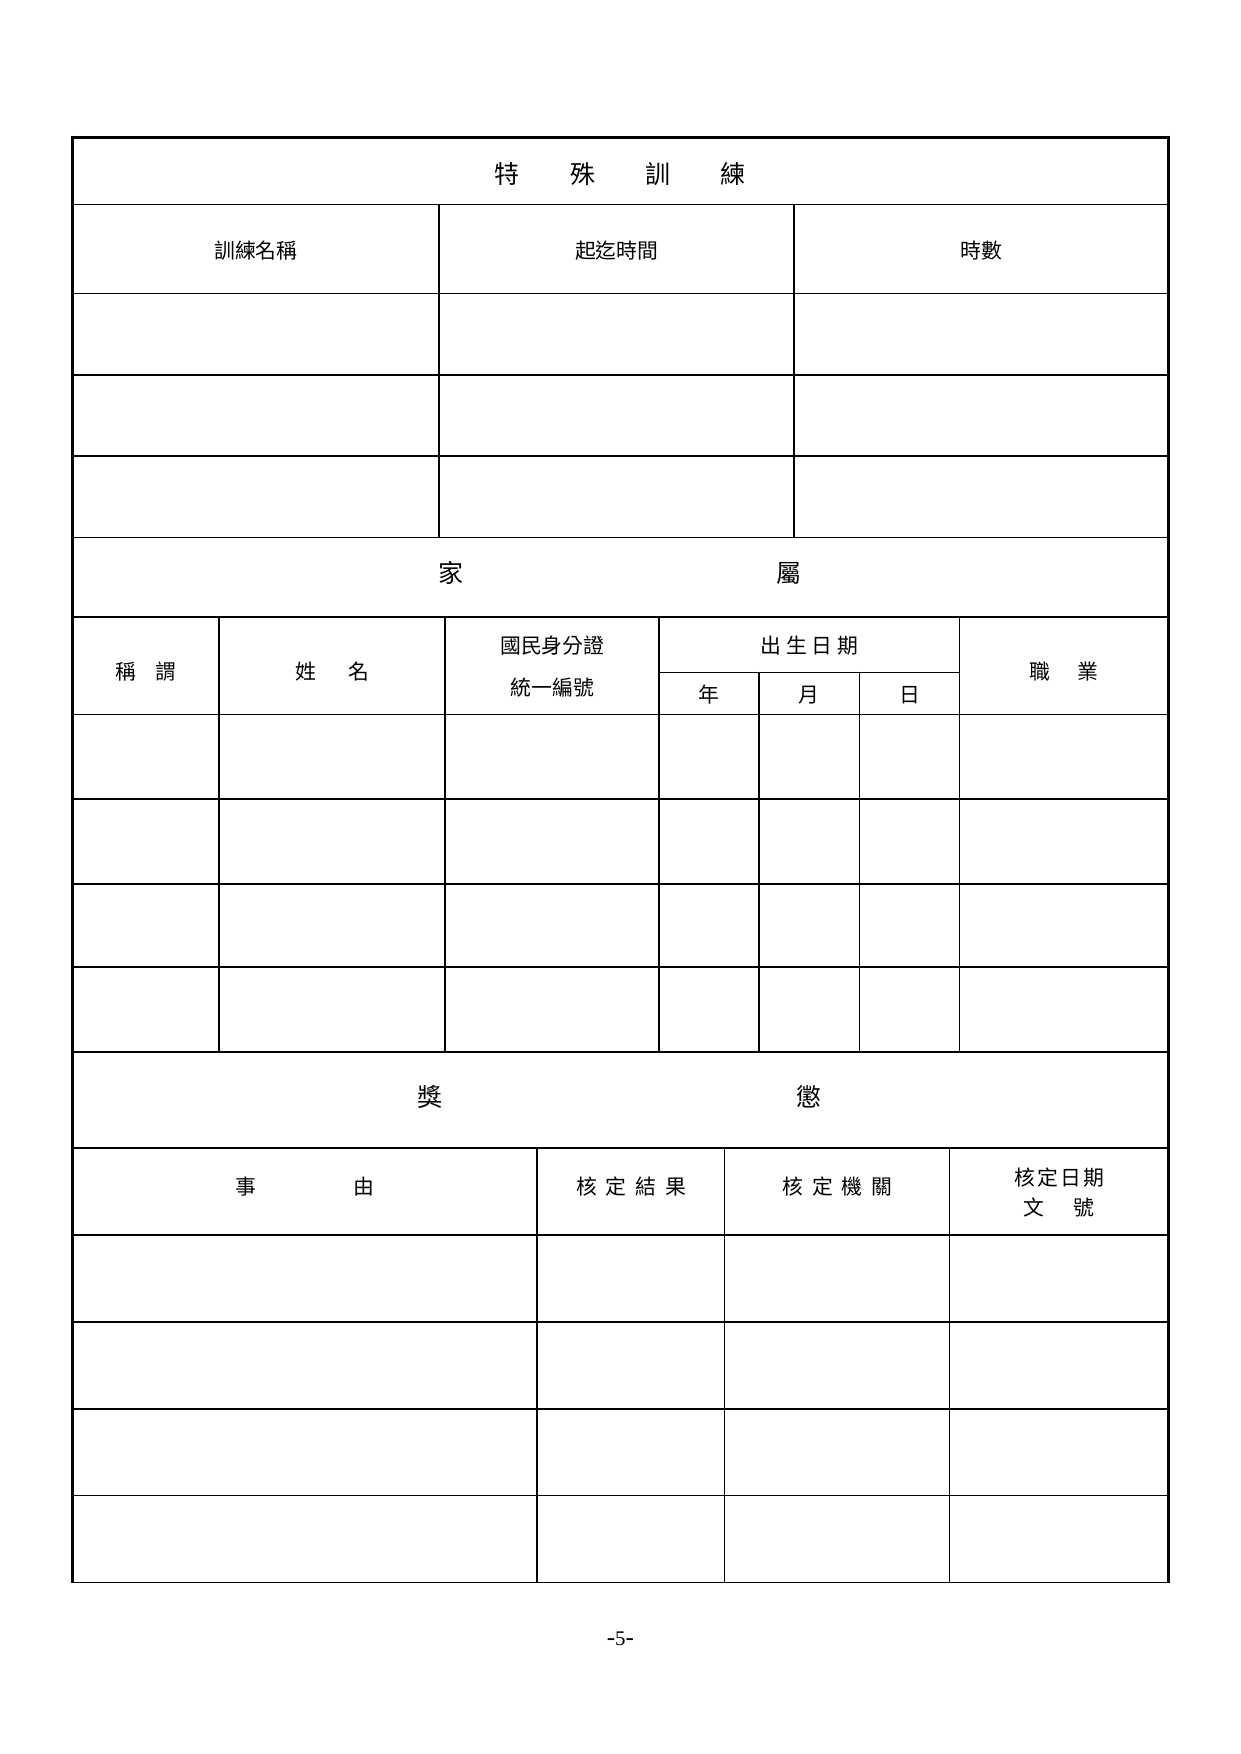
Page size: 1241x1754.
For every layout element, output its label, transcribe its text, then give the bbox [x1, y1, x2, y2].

table_cell 年 [660, 673, 758, 713]
table_cell [74, 800, 218, 883]
table_cell [660, 885, 758, 966]
table_cell [950, 1410, 1167, 1495]
table_cell 姓 名 [220, 618, 444, 713]
table_cell [860, 968, 959, 1051]
table_cell 起迄時間 [440, 205, 793, 293]
table_cell [860, 715, 959, 798]
table_cell 核 定 結 果 [538, 1149, 724, 1234]
table_cell [74, 1496, 536, 1582]
table_cell [795, 294, 1167, 374]
table_cell [760, 800, 859, 883]
table_cell [220, 715, 444, 798]
table_cell [860, 885, 959, 966]
table_cell [660, 968, 758, 1051]
table_cell [760, 968, 859, 1051]
table_cell [74, 294, 438, 374]
table_cell [960, 800, 1167, 883]
table_cell [220, 800, 444, 883]
table_cell [860, 800, 959, 883]
table_cell [795, 376, 1167, 455]
table_cell 國民身分證 統一編號 [446, 618, 658, 713]
table_cell [446, 715, 658, 798]
table_cell [660, 800, 758, 883]
table_cell 事 由 [74, 1149, 536, 1234]
table_cell [960, 885, 1167, 966]
table_cell [440, 294, 793, 374]
table_cell 日 [860, 673, 959, 713]
table_cell [446, 885, 658, 966]
table_cell [220, 968, 444, 1051]
table_cell [950, 1236, 1167, 1321]
table_cell [74, 715, 218, 798]
table_cell 出 生 日 期 [660, 618, 959, 672]
table_cell [220, 885, 444, 966]
table_cell 時數 [795, 205, 1167, 293]
table_cell 家 屬 [74, 538, 1167, 616]
table_cell [660, 715, 758, 798]
table_cell 核 定 機 關 [725, 1149, 949, 1234]
table_cell [725, 1496, 949, 1582]
table_cell [538, 1323, 724, 1408]
table_cell [725, 1410, 949, 1495]
table_cell [960, 715, 1167, 798]
table_cell [960, 968, 1167, 1051]
table_cell [725, 1236, 949, 1321]
table_cell 訓練名稱 [74, 205, 438, 293]
table_cell [74, 1410, 536, 1495]
table_cell [440, 457, 793, 536]
table_cell 月 [760, 673, 859, 713]
table_cell [950, 1496, 1167, 1582]
table_cell 職 業 [960, 618, 1167, 713]
table_cell [760, 715, 859, 798]
table_cell [74, 376, 438, 455]
table_cell [74, 885, 218, 966]
table_cell [446, 968, 658, 1051]
table_header 特 殊 訓 練 [74, 139, 1167, 203]
table_cell [725, 1323, 949, 1408]
table_cell [538, 1496, 724, 1582]
table_cell [950, 1323, 1167, 1408]
table_cell 核定日期 文 號 [950, 1149, 1167, 1234]
table_cell [760, 885, 859, 966]
table_cell [538, 1236, 724, 1321]
table_cell [74, 457, 438, 536]
table_cell [446, 800, 658, 883]
table_cell [440, 376, 793, 455]
table_cell [74, 1323, 536, 1408]
table_cell [74, 968, 218, 1051]
table_cell 獎 懲 [74, 1053, 1167, 1147]
table_cell [74, 1236, 536, 1321]
table_cell [795, 457, 1167, 536]
table_cell [538, 1410, 724, 1495]
table_cell 稱 謂 [74, 618, 218, 713]
